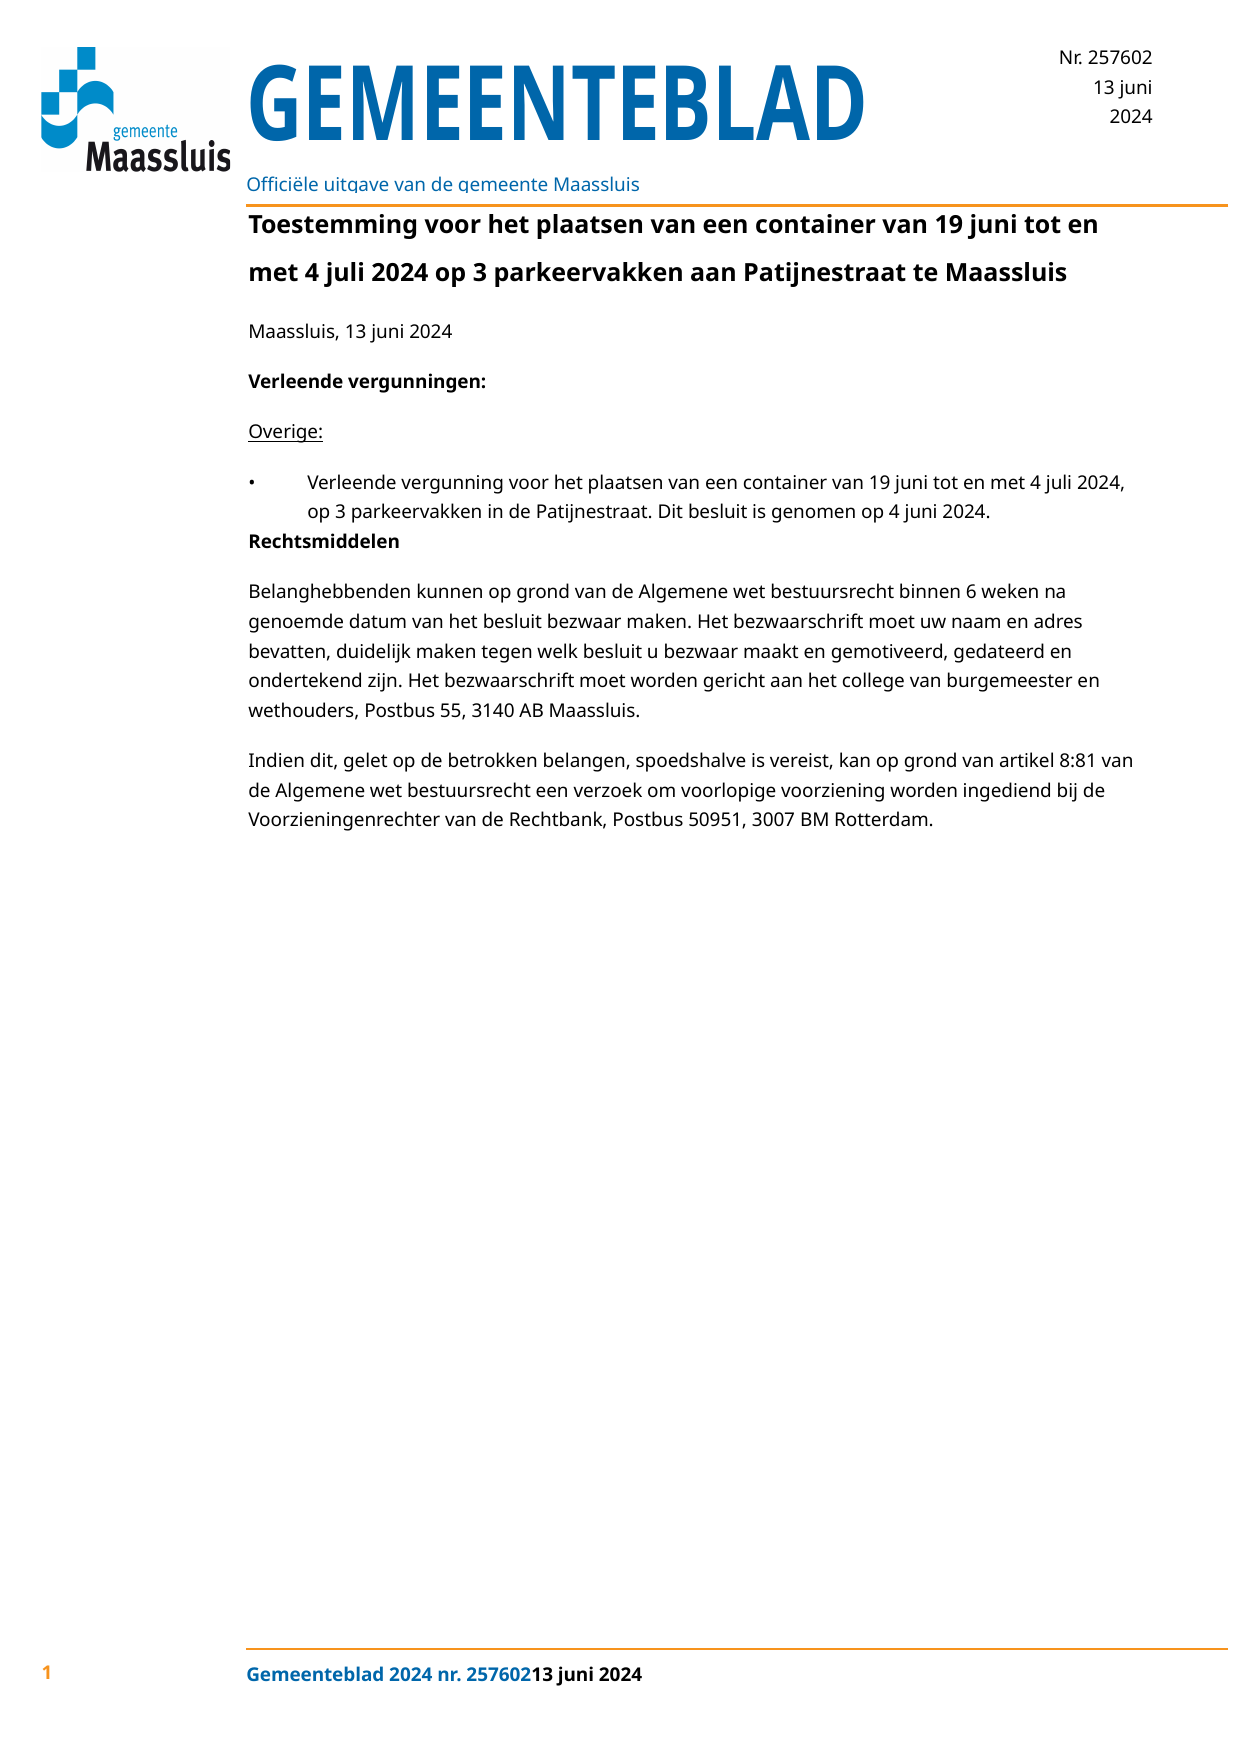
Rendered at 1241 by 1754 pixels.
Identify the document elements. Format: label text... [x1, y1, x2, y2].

text Rechtsmiddelen [248, 528, 1152, 554]
picture [41, 47, 77, 92]
picture [41, 47, 231, 172]
text Indien dit, gelet op de betrokken belangen, spoedshalve is vereist, kan op grond van artikel 8:81 van de Algemene wet bestuursrecht een verzoek om voorlopige voorziening worden ingediend bij de Voorzieningenrechter van de Rechtbank, Postbus 50951, 3007 BM Rotterdam. [248, 747, 1152, 832]
list Verleende vergunning voor het plaatsen van een container van 19 juni tot en met 4 juli 2024, op 3 parkeervakken in de Patijnestraat. Dit besluit is genomen op 4 juni 2024. [248, 469, 1152, 524]
text Belanghebbenden kunnen op grond van de Algemene wet bestuursrecht binnen 6 weken na genoemde datum van het besluit bezwaar maken. Het bezwaarschrift moet uw naam en adres bevatten, duidelijk maken tegen welk besluit u bezwaar maakt en gemotiveerd, gedateerd en ondertekend zijn. Het bezwaarschrift moet worden gericht aan het college van burgemeester en wethouders, Postbus 55, 3140 AB Maassluis. [248, 579, 1152, 723]
text Maassluis, 13 juni 2024 [248, 318, 1152, 344]
text Overige: [248, 419, 1152, 444]
text Toestemming voor het plaatsen van een container van 19 juni tot en met 4 juli 2024 op 3 parkeervakken aan Patijnestraat te Maassluis [248, 207, 1152, 288]
text Verleende vergunningen: [248, 368, 1152, 394]
